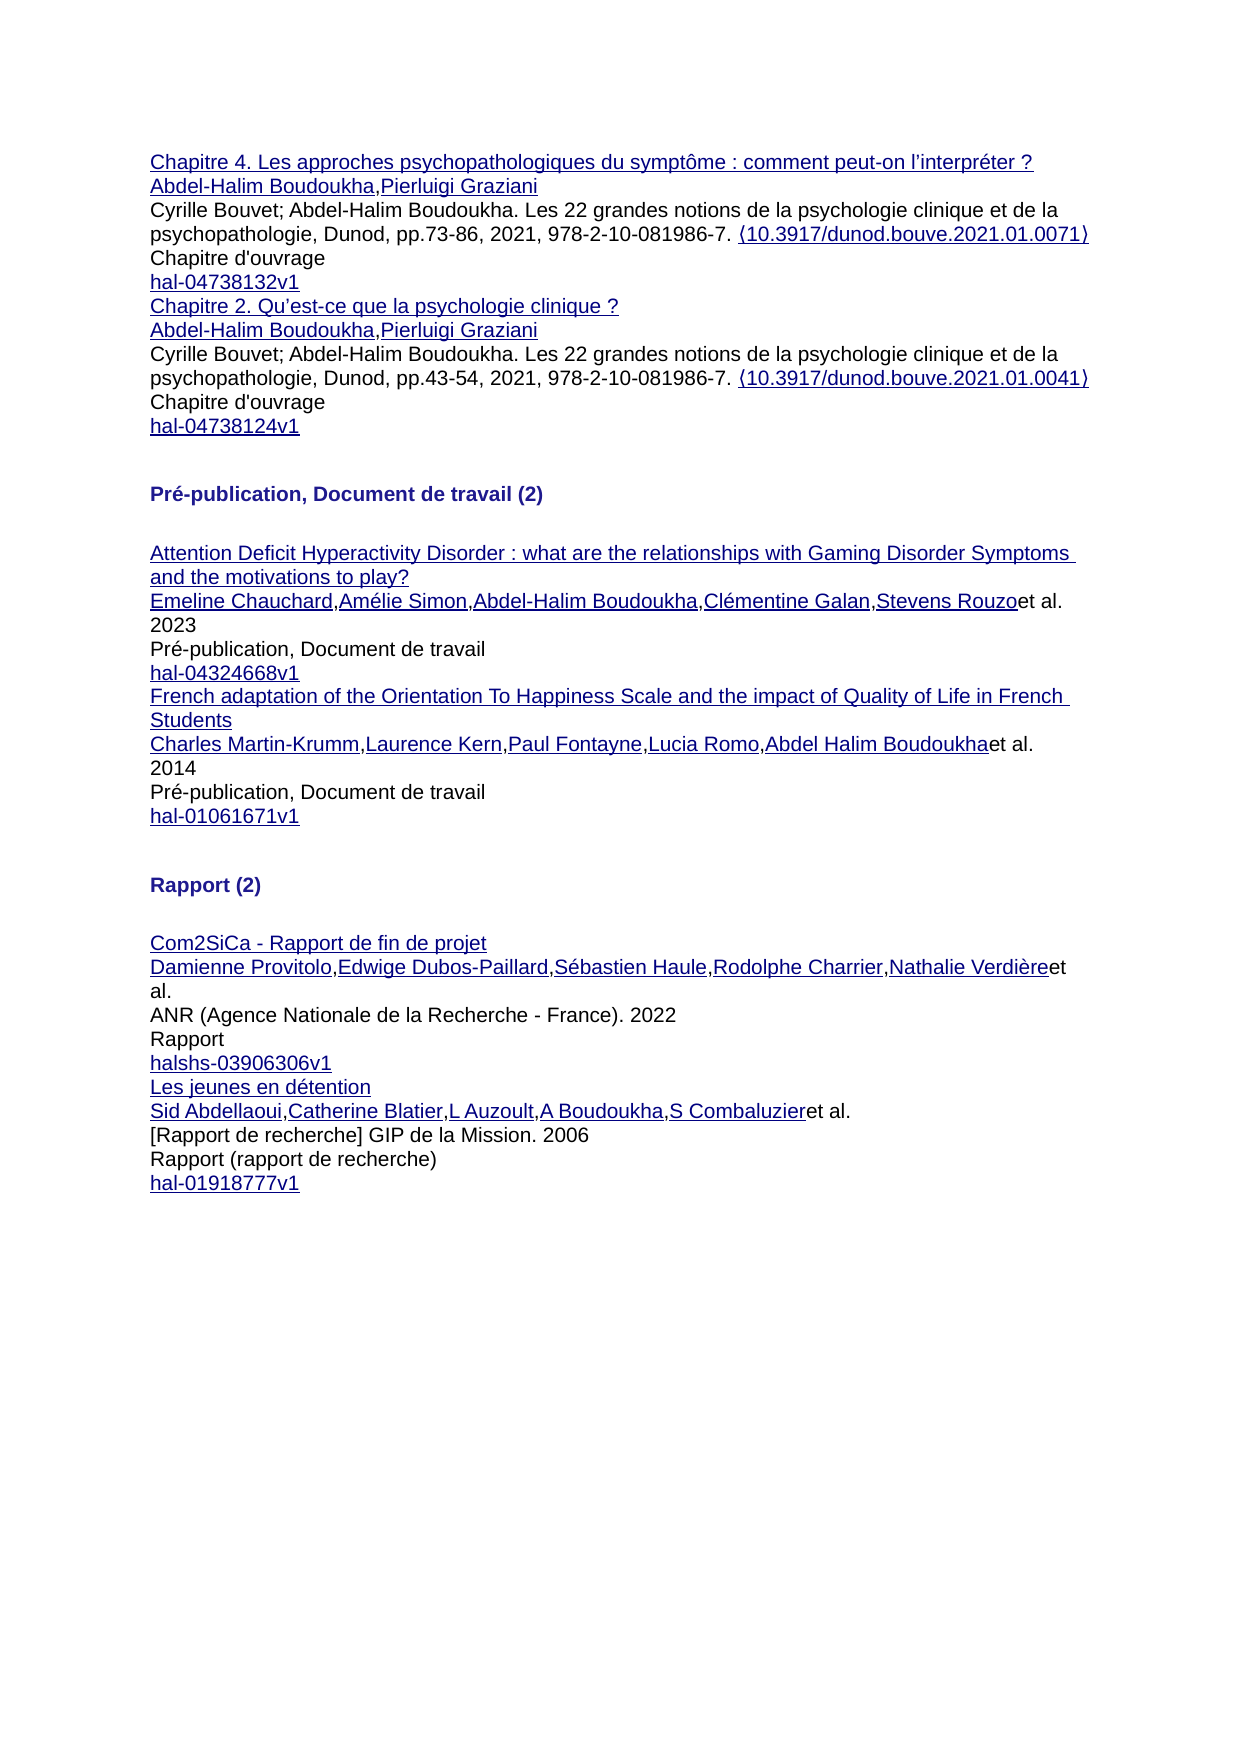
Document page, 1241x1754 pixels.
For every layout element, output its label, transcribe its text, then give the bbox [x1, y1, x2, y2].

table_cell French adaptation of the Orientation To Happiness Scale and the impact of Quality of Life in French Students Charles Martin-Krumm,Laurence Kern,Paul Fontayne,Lucia Romo,Abdel Halim Boudoukhaet al. 2014 Pré-publication, Document de travail hal-01061671v1 [150, 684, 1090, 828]
table_cell Chapitre 2. Qu’est-ce que la psychologie clinique ? Abdel-Halim Boudoukha,Pierluigi Graziani Cyrille Bouvet; Abdel-Halim Boudoukha. Les 22 grandes notions de la psychologie clinique et de la psychopathologie, Dunod, pp.43-54, 2021, 978-2-10-081986-7. ⟨10.3917/dunod.bouve.2021.01.0041⟩ Chapitre d'ouvrage hal-04738124v1 [150, 294, 1090, 437]
subtitle Rapport (2) [150, 873, 1090, 897]
table_header Com2SiCa - Rapport de fin de projet Damienne Provitolo,Edwige Dubos-Paillard,Sébastien Haule,Rodolphe Charrier,Nathalie Verdièreet al. ANR (Agence Nationale de la Recherche - France). 2022 Rapport halshs-03906306v1 [150, 931, 1090, 1075]
table_cell Les jeunes en détention Sid Abdellaoui,Catherine Blatier,L Auzoult,A Boudoukha,S Combaluzieret al. [Rapport de recherche] GIP de la Mission. 2006 Rapport (rapport de recherche) hal-01918777v1 [150, 1075, 1090, 1195]
subtitle Pré-publication, Document de travail (2) [150, 482, 1090, 506]
table_header Attention Deficit Hyperactivity Disorder : what are the relationships with Gaming Disorder Symptoms and the motivations to play? Emeline Chauchard,Amélie Simon,Abdel-Halim Boudoukha,Clémentine Galan,Stevens Rouzoet al. 2023 Pré-publication, Document de travail hal-04324668v1 [150, 541, 1090, 684]
table_cell Chapitre 4. Les approches psychopathologiques du symptôme : comment peut-on l’interpréter ? Abdel-Halim Boudoukha,Pierluigi Graziani Cyrille Bouvet; Abdel-Halim Boudoukha. Les 22 grandes notions de la psychologie clinique et de la psychopathologie, Dunod, pp.73-86, 2021, 978-2-10-081986-7. ⟨10.3917/dunod.bouve.2021.01.0071⟩ Chapitre d'ouvrage hal-04738132v1 [150, 150, 1090, 294]
